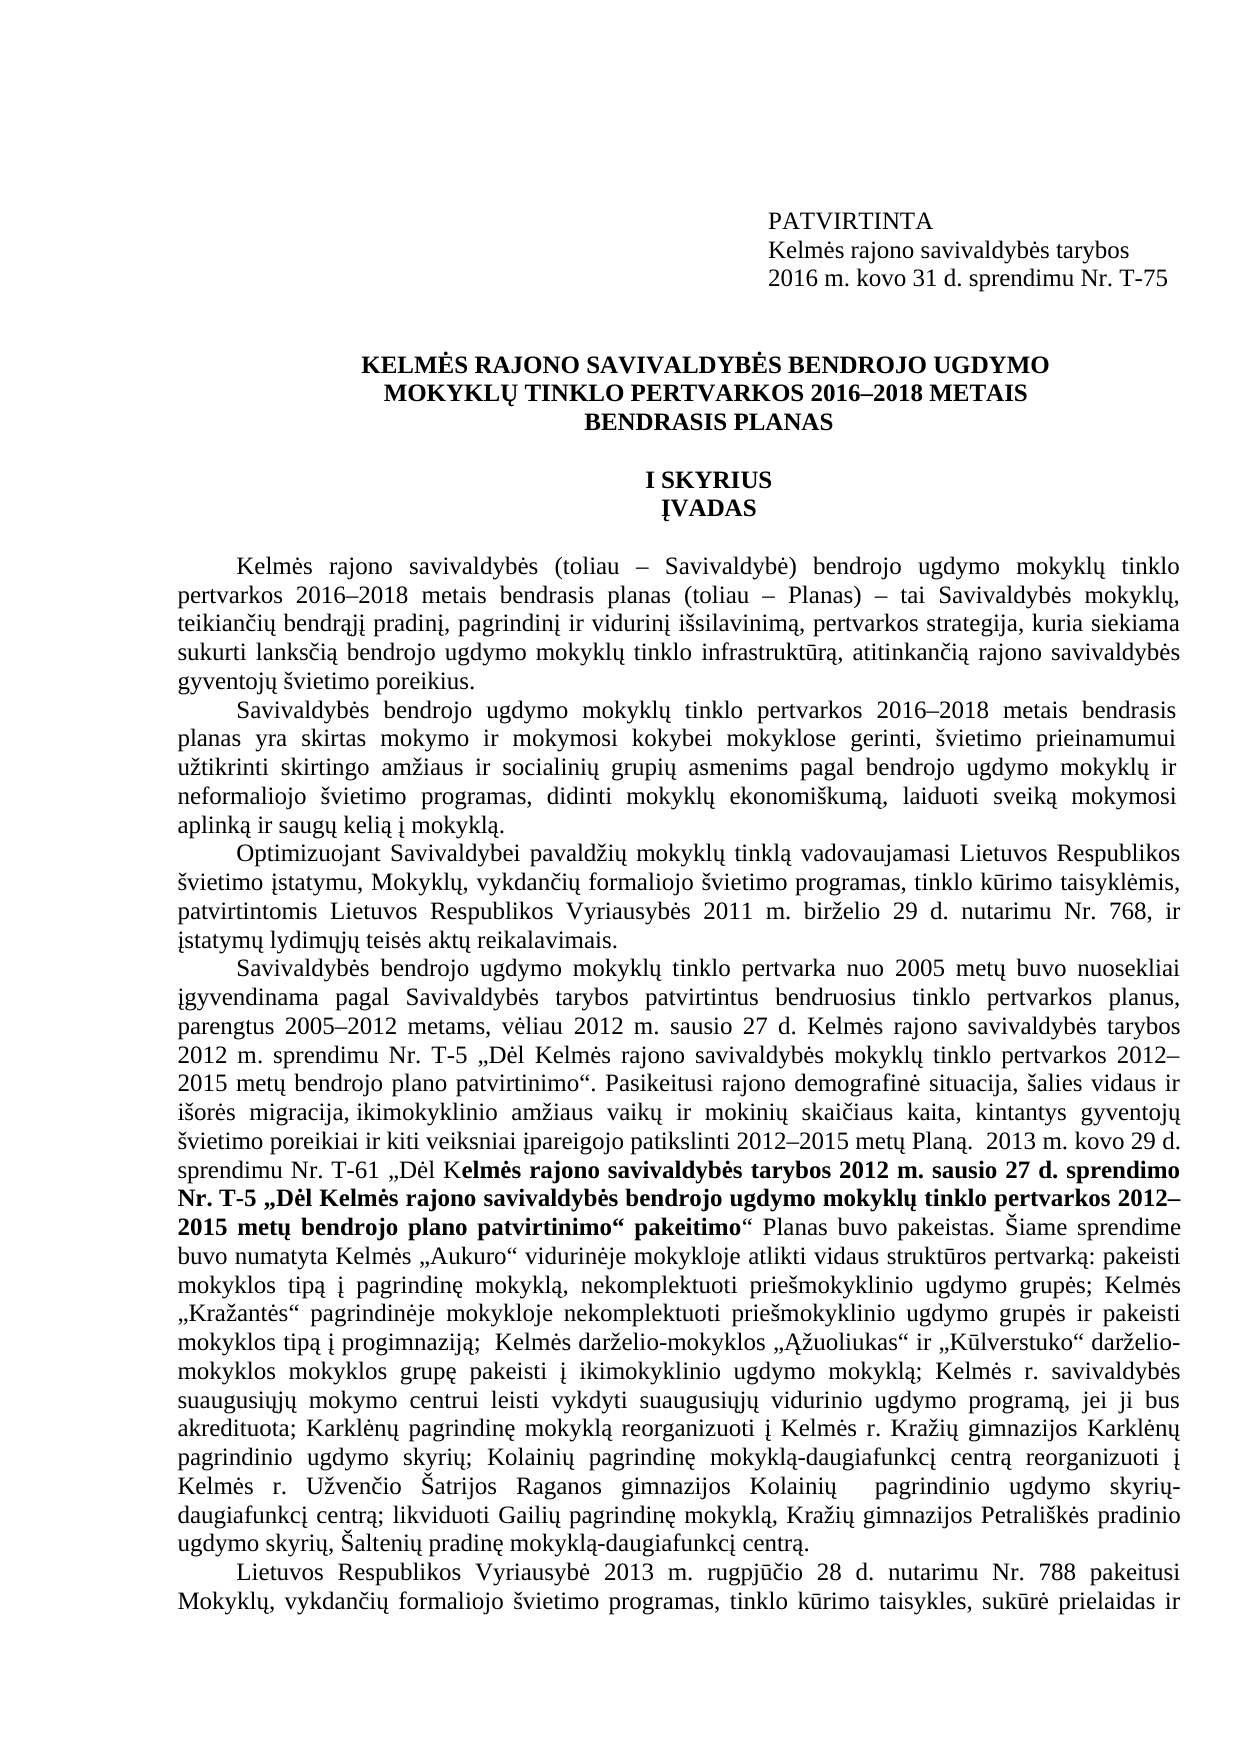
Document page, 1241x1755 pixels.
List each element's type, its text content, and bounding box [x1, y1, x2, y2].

text Optimizuojant Savivaldybei pavaldžių mokyklų tinklą vadovaujamasi Lietuvos Respublikos švietimo įstatymu, Mokyklų, vykdančių formaliojo švietimo programas, tinklo kūrimo taisyklėmis, patvirtintomis Lietuvos Respublikos Vyriausybės 2011 m. birželio 29 d. nutarimu Nr. 768, ir įstatymų lydimųjų teisės aktų reikalavimais. [177, 838, 1181, 953]
text PATVIRTINTA [177, 206, 1181, 235]
text I SKYRIUS [177, 465, 1181, 493]
text ĮVADAS [177, 493, 1181, 522]
text 2016 m. kovo 31 d. sprendimu Nr. T-75 [177, 263, 1181, 292]
text Kelmės rajono savivaldybės tarybos [177, 235, 1181, 263]
text KELMĖS RAJONO SAVIVALDYBĖS BENDROJO UGDYMO [177, 350, 1181, 378]
text MOKYKLŲ TINKLO PERTVARKOS 2016–2018 METAIS [177, 378, 1181, 407]
text BENDRASIS PLANAS [177, 407, 1181, 436]
text Kelmės rajono savivaldybės (toliau – Savivaldybė) bendrojo ugdymo mokyklų tinklo pertvarkos 2016–2018 metais bendrasis planas (toliau – Planas) – tai Savivaldybės mokyklų, teikiančių bendrąjį pradinį, pagrindinį ir vidurinį išsilavinimą, pertvarkos strategija, kuria siekiama sukurti lanksčią bendrojo ugdymo mokyklų tinklo infrastruktūrą, atitinkančią rajono savivaldybės gyventojų švietimo poreikius. [177, 551, 1181, 695]
text Savivaldybės bendrojo ugdymo mokyklų tinklo pertvarkos 2016–2018 metais bendrasis planas yra skirtas mokymo ir mokymosi kokybei mokyklose gerinti, švietimo prieinamumui užtikrinti skirtingo amžiaus ir socialinių grupių asmenims pagal bendrojo ugdymo mokyklų ir neformaliojo švietimo programas, didinti mokyklų ekonomiškumą, laiduoti sveiką mokymosi aplinką ir saugų kelią į mokyklą. [177, 695, 1177, 838]
text Savivaldybės bendrojo ugdymo mokyklų tinklo pertvarka nuo 2005 metų buvo nuosekliai įgyvendinama pagal Savivaldybės tarybos patvirtintus bendruosius tinklo pertvarkos planus, parengtus 2005–2012 metams, vėliau 2012 m. sausio 27 d. Kelmės rajono savivaldybės tarybos 2012 m. sprendimu Nr. T-5 „Dėl Kelmės rajono savivaldybės mokyklų tinklo pertvarkos 2012–2015 metų bendrojo plano patvirtinimo“. Pasikeitusi rajono demografinė situacija, šalies vidaus ir išorės migracija, ikimokyklinio amžiaus vaikų ir mokinių skaičiaus kaita, kintantys gyventojų švietimo poreikiai ir kiti veiksniai įpareigojo patikslinti 2012–2015 metų Planą. 2013 m. kovo 29 d. sprendimu Nr. T-61 „Dėl Kelmės rajono savivaldybės tarybos 2012 m. sausio 27 d. sprendimo Nr. T-5 „Dėl Kelmės rajono savivaldybės bendrojo ugdymo mokyklų tinklo pertvarkos 2012–2015 metų bendrojo plano patvirtinimo“ pakeitimo“ Planas buvo pakeistas. Šiame sprendime buvo numatyta Kelmės „Aukuro“ vidurinėje mokykloje atlikti vidaus struktūros pertvarką: pakeisti mokyklos tipą į pagrindinę mokyklą, nekomplektuoti priešmokyklinio ugdymo grupės; Kelmės „Kražantės“ pagrindinėje mokykloje nekomplektuoti priešmokyklinio ugdymo grupės ir pakeisti mokyklos tipą į progimnaziją; Kelmės darželio-mokyklos „Ąžuoliukas“ ir „Kūlverstuko“ darželio-mokyklos mokyklos grupę pakeisti į ikimokyklinio ugdymo mokyklą; Kelmės r. savivaldybės suaugusiųjų mokymo centrui leisti vykdyti suaugusiųjų vidurinio ugdymo programą, jei ji bus akredituota; Karklėnų pagrindinę mokyklą reorganizuoti į Kelmės r. Kražių gimnazijos Karklėnų pagrindinio ugdymo skyrių; Kolainių pagrindinę mokyklą-daugiafunkcį centrą reorganizuoti į Kelmės r. Užvenčio Šatrijos Raganos gimnazijos Kolainių pagrindinio ugdymo skyrių-daugiafunkcį centrą; likviduoti Gailių pagrindinę mokyklą, Kražių gimnazijos Petrališkės pradinio ugdymo skyrių, Šaltenių pradinę mokyklą-daugiafunkcį centrą. [177, 953, 1181, 1557]
text Lietuvos Respublikos Vyriausybė 2013 m. rugpjūčio 28 d. nutarimu Nr. 788 pakeitusi Mokyklų, vykdančių formaliojo švietimo programas, tinklo kūrimo taisykles, sukūrė prielaidas ir [177, 1557, 1181, 1615]
